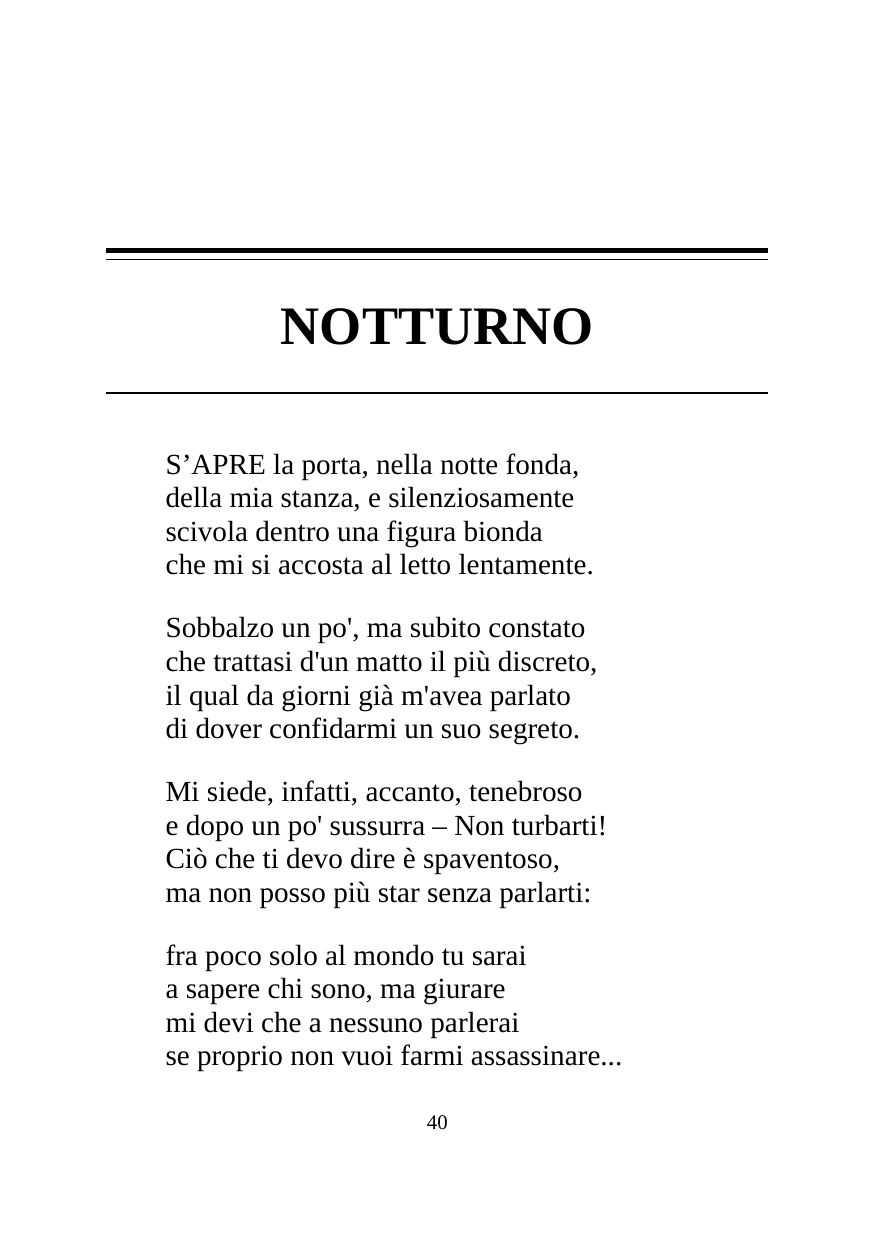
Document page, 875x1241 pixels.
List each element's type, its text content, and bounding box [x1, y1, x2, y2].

text Sobbalzo un po', ma subito constato che trattasi d'un matto il più discreto, il qual da giorni già m'avea parlato di dover confidarmi un suo segreto. [165, 611, 768, 745]
subtitle [106, 253, 768, 259]
subtitle NOTTURNO [106, 260, 768, 392]
text S’APRE la porta, nella notte fonda, della mia stanza, e silenziosamente scivola dentro una figura bionda che mi si accosta al letto lentamente. [165, 447, 768, 581]
text fra poco solo al mondo tu sarai a sapere chi sono, ma giurare mi devi che a nessuno parlerai se proprio non vuoi farmi assassinare... [165, 938, 768, 1072]
text Mi siede, infatti, accanto, tenebroso e dopo un po' sussurra – Non turbarti! Ciò che ti devo dire è spaventoso, ma non posso più star senza parlarti: [165, 774, 768, 908]
